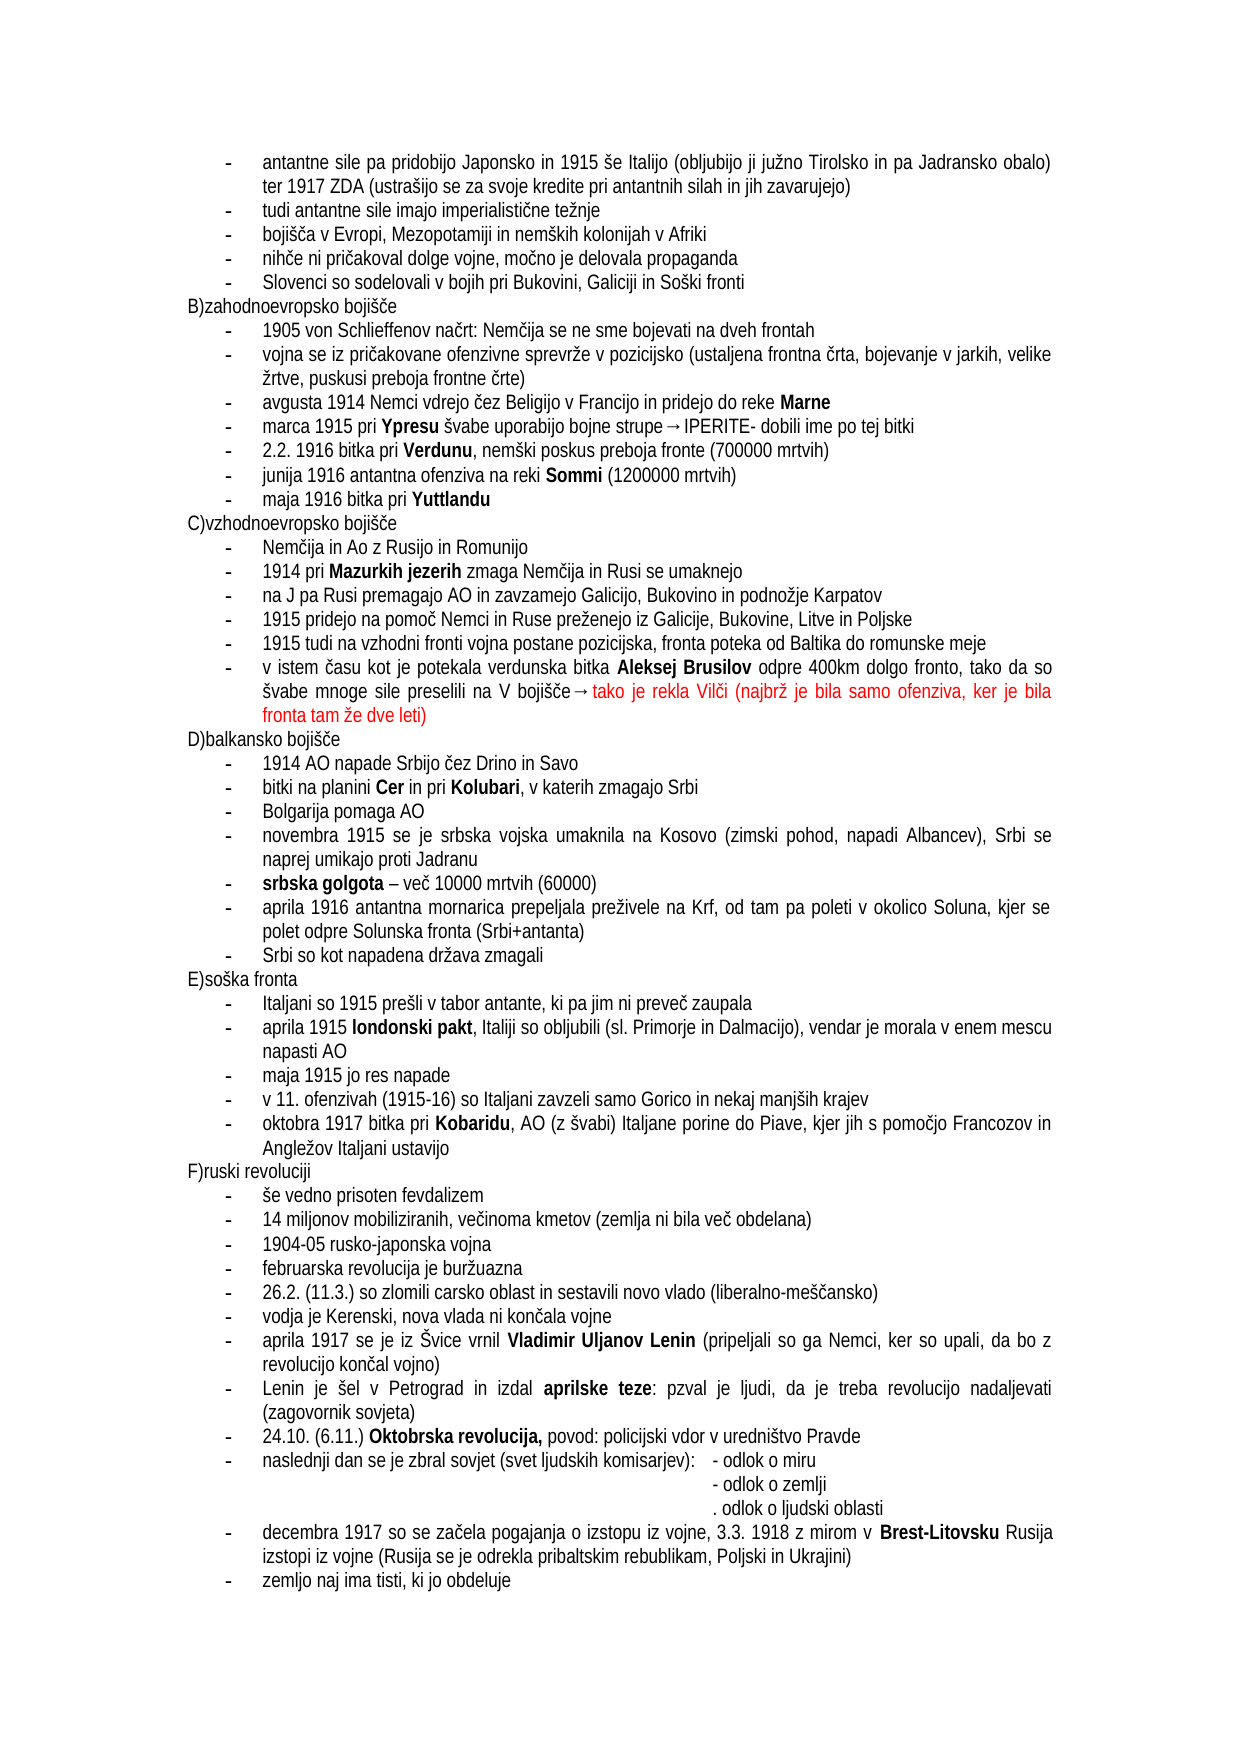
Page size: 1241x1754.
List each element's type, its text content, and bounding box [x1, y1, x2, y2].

list 1915 tudi na vzhodni fronti vojna postane pozicijska, fronta poteka od Baltika do romunske meje [225, 631, 1053, 655]
list aprila 1917 se je iz Švice vrnil Vladimir Uljanov Lenin (pripeljali so ga Nemci, ker so upali, da bo z revolucijo končal vojno) [225, 1328, 1053, 1376]
list Nemčija in Ao z Rusijo in Romunijo [225, 534, 1053, 559]
list 24.10. (6.11.) Oktobrska revolucija, povod: policijski vdor v uredništvo Pravde [225, 1424, 1053, 1448]
text D)balkansko bojišče [187, 727, 1053, 751]
list v istem času kot je potekala verdunska bitka Aleksej Brusilov odpre 400km dolgo fronto, tako da so švabe mnoge sile preselili na V bojišče→tako je rekla Vilči (najbrž je bila samo ofenziva, ker je bila fronta tam že dve leti) [225, 655, 1053, 727]
list bojišča v Evropi, Mezopotamiji in nemških kolonijah v Afriki [225, 222, 1053, 246]
list bitki na planini Cer in pri Kolubari, v katerih zmagajo Srbi [225, 775, 1053, 799]
list Bolgarija pomaga AO [225, 799, 1053, 823]
list 14 miljonov mobiliziranih, večinoma kmetov (zemlja ni bila več obdelana) [225, 1207, 1053, 1231]
list decembra 1917 so se začela pogajanja o izstopu iz vojne, 3.3. 1918 z mirom v Brest-Litovsku Rusija izstopi iz vojne (Rusija se je odrekla pribaltskim rebublikam, Poljski in Ukrajini) [225, 1520, 1053, 1568]
list marca 1915 pri Ypresu švabe uporabijo bojne strupe→IPERITE- dobili ime po tej bitki [225, 414, 1053, 438]
text - odlok o zemlji [225, 1472, 1053, 1496]
list še vedno prisoten fevdalizem [225, 1183, 1053, 1207]
list vojna se iz pričakovane ofenzivne sprevrže v pozicijsko (ustaljena frontna črta, bojevanje v jarkih, velike žrtve, puskusi preboja frontne črte) [225, 342, 1053, 390]
list 1914 AO napade Srbijo čez Drino in Savo [225, 751, 1053, 775]
text . odlok o ljudski oblasti [225, 1496, 1053, 1520]
list zemljo naj ima tisti, ki jo obdeluje [225, 1568, 1053, 1592]
list Lenin je šel v Petrograd in izdal aprilske teze: pzval je ljudi, da je treba revolucijo nadaljevati (zagovornik sovjeta) [225, 1376, 1053, 1424]
list 1904-05 rusko-japonska vojna [225, 1231, 1053, 1256]
list aprila 1915 londonski pakt, Italiji so obljubili (sl. Primorje in Dalmacijo), vendar je morala v enem mescu napasti AO [225, 1015, 1053, 1063]
list Italjani so 1915 prešli v tabor antante, ki pa jim ni preveč zaupala [225, 991, 1053, 1015]
list 26.2. (11.3.) so zlomili carsko oblast in sestavili novo vlado (liberalno-meščansko) [225, 1279, 1053, 1304]
list vodja je Kerenski, nova vlada ni končala vojne [225, 1304, 1053, 1328]
list 2.2. 1916 bitka pri Verdunu, nemški poskus preboja fronte (700000 mrtvih) [225, 438, 1053, 462]
text F)ruski revoluciji [187, 1159, 1053, 1183]
list naslednji dan se je zbral sovjet (svet ljudskih komisarjev): - odlok o miru [225, 1448, 1053, 1472]
list 1915 pridejo na pomoč Nemci in Ruse preženejo iz Galicije, Bukovine, Litve in Poljske [225, 607, 1053, 631]
list oktobra 1917 bitka pri Kobaridu, AO (z švabi) Italjane porine do Piave, kjer jih s pomočjo Francozov in Angležov Italjani ustavijo [225, 1111, 1053, 1159]
list tudi antantne sile imajo imperialistične težnje [225, 198, 1053, 222]
list nihče ni pričakoval dolge vojne, močno je delovala propaganda [225, 246, 1053, 270]
list antantne sile pa pridobijo Japonsko in 1915 še Italijo (obljubijo ji južno Tirolsko in pa Jadransko obalo) ter 1917 ZDA (ustrašijo se za svoje kredite pri antantnih silah in jih zavarujejo) [225, 150, 1053, 198]
list junija 1916 antantna ofenziva na reki Sommi (1200000 mrtvih) [225, 462, 1053, 487]
list Srbi so kot napadena država zmagali [225, 943, 1053, 967]
text B)zahodnoevropsko bojišče [187, 294, 1053, 318]
list 1914 pri Mazurkih jezerih zmaga Nemčija in Rusi se umaknejo [225, 559, 1053, 583]
list novembra 1915 se je srbska vojska umaknila na Kosovo (zimski pohod, napadi Albancev), Srbi se naprej umikajo proti Jadranu [225, 823, 1053, 871]
text E)soška fronta [187, 967, 1053, 991]
list avgusta 1914 Nemci vdrejo čez Beligijo v Francijo in pridejo do reke Marne [225, 390, 1053, 414]
list 1905 von Schlieffenov načrt: Nemčija se ne sme bojevati na dveh frontah [225, 318, 1053, 342]
list maja 1916 bitka pri Yuttlandu [225, 487, 1053, 511]
list aprila 1916 antantna mornarica prepeljala preživele na Krf, od tam pa poleti v okolico Soluna, kjer se polet odpre Solunska fronta (Srbi+antanta) [225, 895, 1053, 943]
list maja 1915 jo res napade [225, 1063, 1053, 1087]
list Slovenci so sodelovali v bojih pri Bukovini, Galiciji in Soški fronti [225, 270, 1053, 294]
list v 11. ofenzivah (1915-16) so Italjani zavzeli samo Gorico in nekaj manjših krajev [225, 1087, 1053, 1111]
list februarska revolucija je buržuazna [225, 1256, 1053, 1279]
list srbska golgota – več 10000 mrtvih (60000) [225, 871, 1053, 895]
text C)vzhodnoevropsko bojišče [187, 511, 1053, 534]
list na J pa Rusi premagajo AO in zavzamejo Galicijo, Bukovino in podnožje Karpatov [225, 583, 1053, 607]
